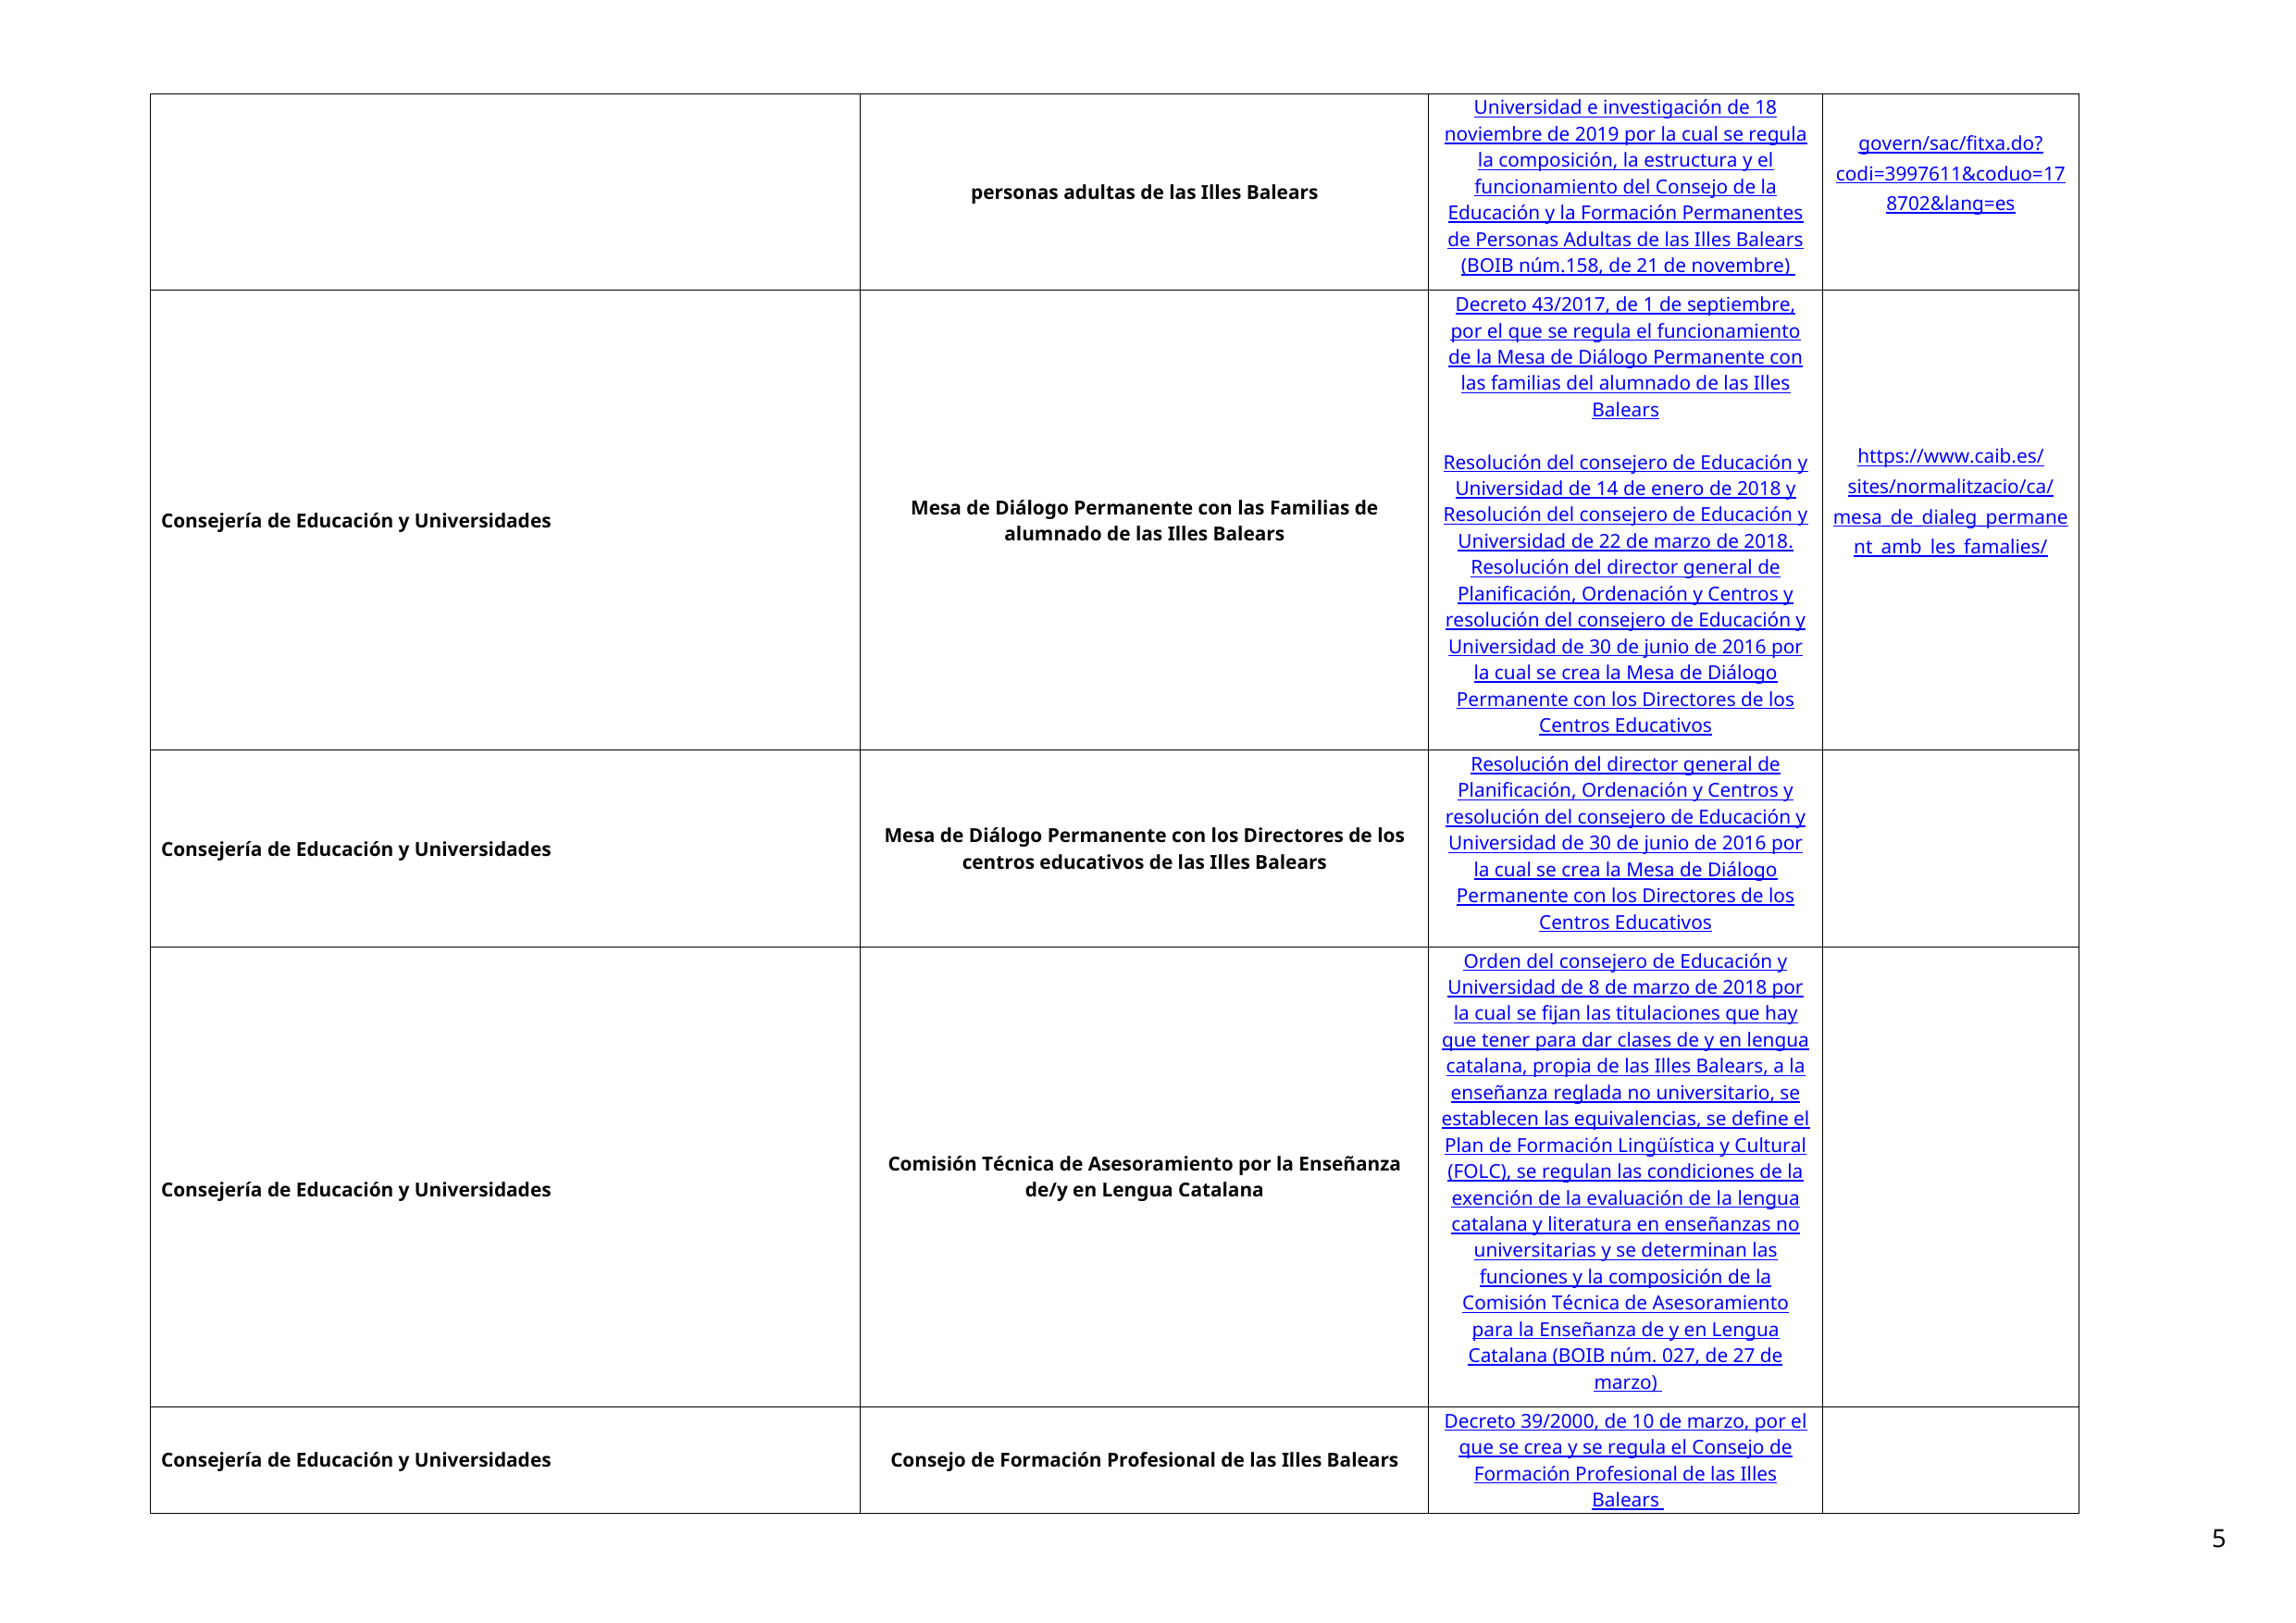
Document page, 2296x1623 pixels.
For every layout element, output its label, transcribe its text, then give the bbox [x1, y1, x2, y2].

table_cell Consejería de Educación y Universidades [151, 1407, 860, 1512]
table_cell Mesa de Diálogo Permanente con los Directores de los centros educativos de las Illes Balears [861, 750, 1428, 947]
table_cell Consejería de Educación y Universidades [151, 750, 860, 947]
table_cell [1823, 948, 2079, 1406]
table_cell Consejo de Formación Profesional de las Illes Balears [861, 1407, 1428, 1512]
table_cell Decreto 39/2000, de 10 de marzo, por el que se crea y se regula el Consejo de Formación Profesional de las Illes Balears [1429, 1407, 1822, 1512]
table_cell [151, 94, 860, 290]
table_cell Resolución del director general de Planificación, Ordenación y Centros y resolución del consejero de Educación y Universidad de 30 de junio de 2016 por la cual se crea la Mesa de Diálogo Permanente con los Directores de los Centros Educativos [1429, 750, 1822, 947]
table_cell [1823, 750, 2079, 947]
table_cell Mesa de Diálogo Permanente con las Familias de alumnado de las Illes Balears [861, 291, 1428, 750]
table_cell [1823, 1407, 2079, 1512]
table_cell Comisión Técnica de Asesoramiento por la Enseñanza de/y en Lengua Catalana [861, 948, 1428, 1406]
table_cell Consejería de Educación y Universidades [151, 948, 860, 1406]
table_cell personas adultas de las Illes Balears [861, 94, 1428, 290]
table_cell Orden del consejero de Educación y Universidad de 8 de marzo de 2018 por la cual se fijan las titulaciones que hay que tener para dar clases de y en lengua catalana, propia de las Illes Balears, a la enseñanza reglada no universitario, se establecen las equivalencias, se define el Plan de Formación Lingüística y Cultural (FOLC), se regulan las condiciones de la exención de la evaluación de la lengua catalana y literatura en enseñanzas no universitarias y se determinan las funciones y la composición de la Comisión Técnica de Asesoramiento para la Enseñanza de y en Lengua Catalana (BOIB núm. 027, de 27 de marzo) [1429, 948, 1822, 1406]
table_cell govern/sac/fitxa.do?codi=3997611&coduo=178702&lang=es [1823, 94, 2079, 290]
table_cell https://www.caib.es/sites/normalitzacio/ca/mesa_de_dialeg_permanent_amb_les_famalies/ [1823, 291, 2079, 750]
table_cell Universidad e investigación de 18 noviembre de 2019 por la cual se regula la composición, la estructura y el funcionamiento del Consejo de la Educación y la Formación Permanentes de Personas Adultas de las Illes Balears (BOIB núm.158, de 21 de novembre) [1429, 94, 1822, 290]
table_cell Consejería de Educación y Universidades [151, 291, 860, 750]
table_cell Decreto 43/2017, de 1 de septiembre, por el que se regula el funcionamiento de la Mesa de Diálogo Permanente con las familias del alumnado de las Illes Balears Resolución del consejero de Educación y Universidad de 14 de enero de 2018 y Resolución del consejero de Educación y Universidad de 22 de marzo de 2018. Resolución del director general de Planificación, Ordenación y Centros y resolución del consejero de Educación y Universidad de 30 de junio de 2016 por la cual se crea la Mesa de Diálogo Permanente con los Directores de los Centros Educativos [1429, 291, 1822, 750]
